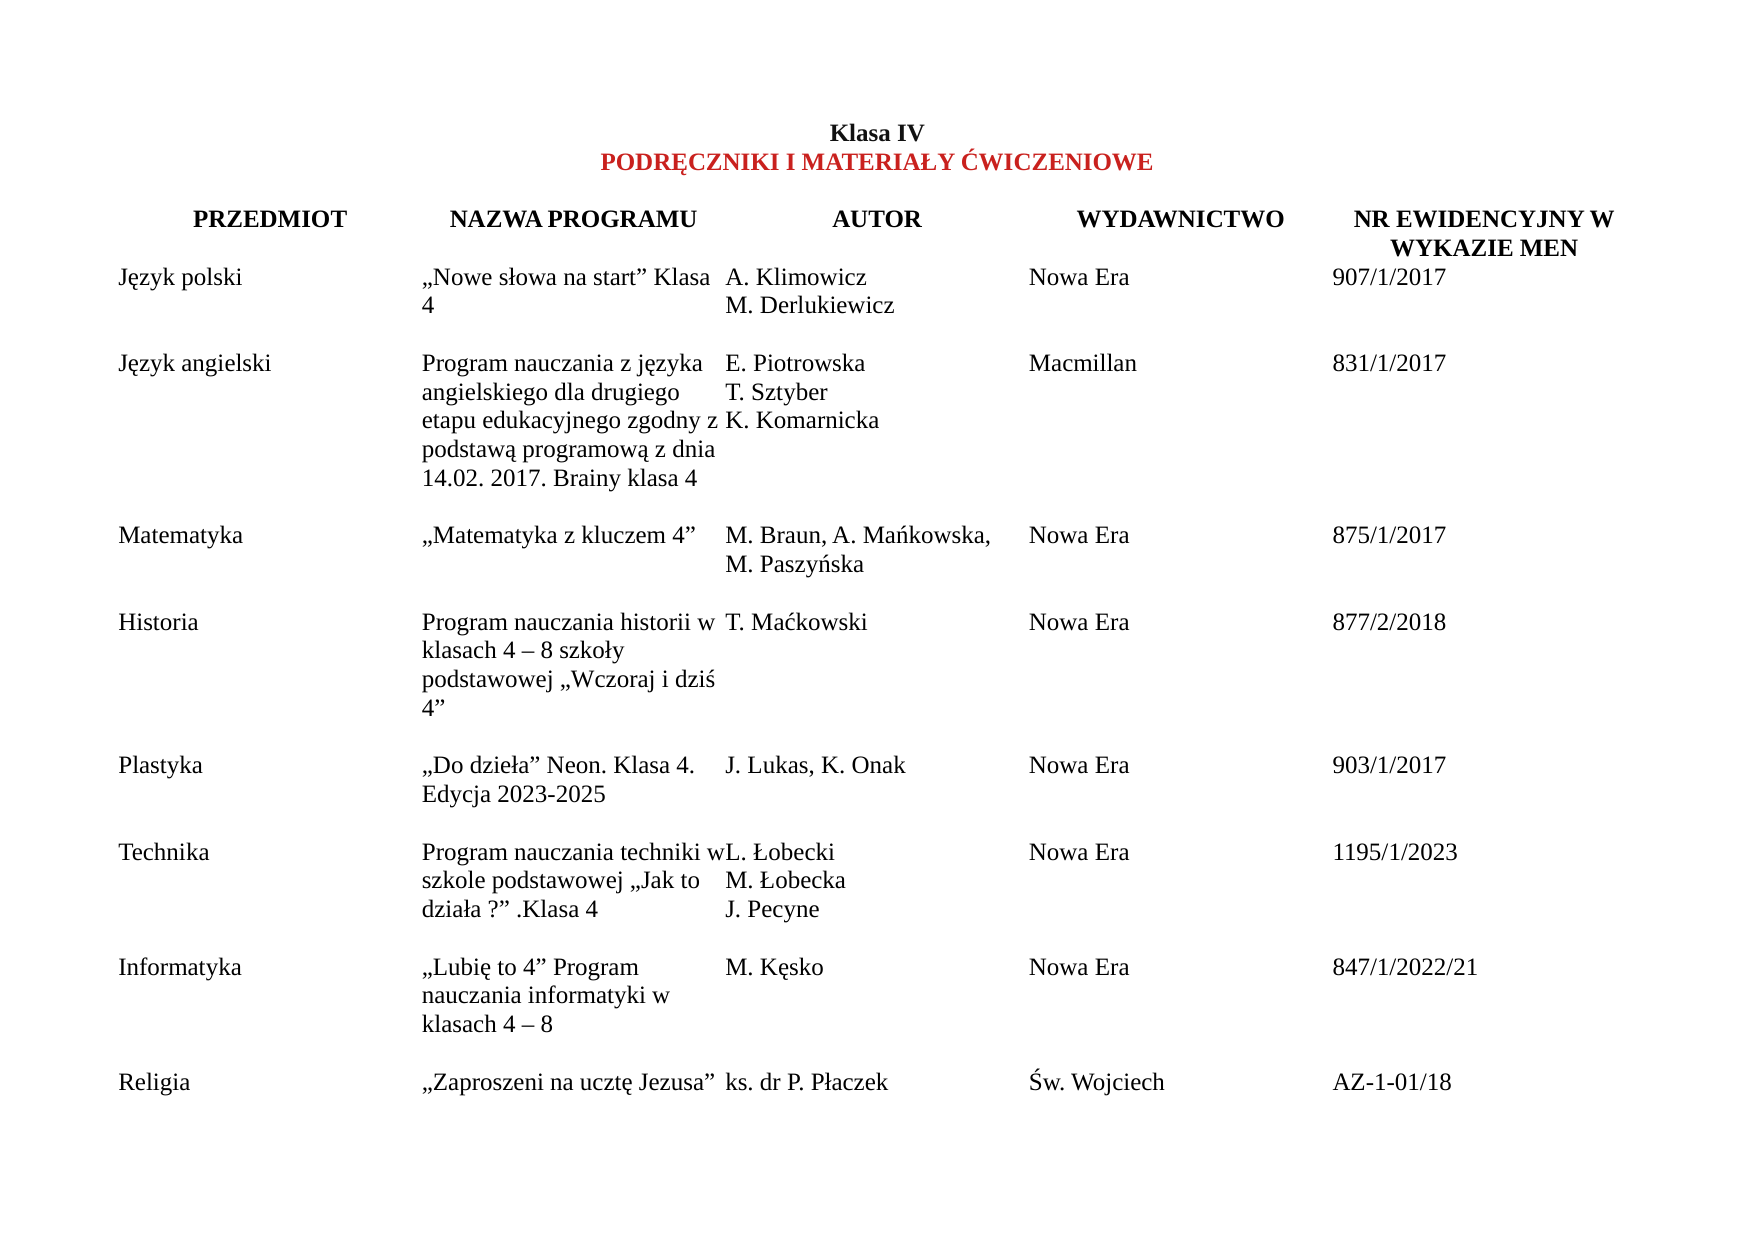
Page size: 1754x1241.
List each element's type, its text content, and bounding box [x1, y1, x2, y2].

table_cell Matematyka [118, 521, 422, 607]
table_header WYDAWNICTWO [1029, 204, 1332, 262]
table_cell Język angielski [118, 348, 422, 521]
table_cell 877/2/2018 [1332, 607, 1636, 751]
table_cell Nowa Era [1029, 952, 1332, 1067]
table_cell Historia [118, 607, 422, 751]
table_cell Informatyka [118, 952, 422, 1067]
table_cell „Zaproszeni na ucztę Jezusa” [422, 1067, 725, 1099]
table_cell A. Klimowicz M. Derlukiewicz [725, 262, 1029, 348]
table_cell „Nowe słowa na start” Klasa 4 [422, 262, 725, 348]
table_cell Nowa Era [1029, 521, 1332, 607]
table_cell 903/1/2017 [1332, 751, 1636, 837]
table_cell J. Lukas, K. Onak [725, 751, 1029, 837]
table_cell Religia [118, 1067, 422, 1099]
table_header NAZWA PROGRAMU [422, 204, 725, 262]
table_cell Program nauczania techniki w szkole podstawowej „Jak to działa ?” .Klasa 4 [422, 837, 725, 952]
text Klasa IV [118, 118, 1636, 147]
table_cell Nowa Era [1029, 837, 1332, 952]
table_cell ks. dr P. Płaczek [725, 1067, 1029, 1099]
table_header PRZEDMIOT [118, 204, 422, 262]
table_cell Macmillan [1029, 348, 1332, 521]
table_header NR EWIDENCYJNY W WYKAZIE MEN [1332, 204, 1636, 262]
table_cell Nowa Era [1029, 607, 1332, 751]
table_cell 1195/1/2023 [1332, 837, 1636, 952]
table_cell M. Kęsko [725, 952, 1029, 1067]
table_cell 847/1/2022/21 [1332, 952, 1636, 1067]
table_cell „Do dzieła” Neon. Klasa 4. Edycja 2023-2025 [422, 751, 725, 837]
table_cell Św. Wojciech [1029, 1067, 1332, 1099]
table_cell Program nauczania z języka angielskiego dla drugiego etapu edukacyjnego zgodny z podstawą programową z dnia 14.02. 2017. Brainy klasa 4 [422, 348, 725, 521]
table_cell Technika [118, 837, 422, 952]
table_cell „Matematyka z kluczem 4” [422, 521, 725, 607]
table_header AUTOR [725, 204, 1029, 262]
table_cell Program nauczania historii w klasach 4 – 8 szkoły podstawowej „Wczoraj i dziś 4” [422, 607, 725, 751]
table_cell 907/1/2017 [1332, 262, 1636, 348]
table_cell „Lubię to 4” Program nauczania informatyki w klasach 4 – 8 [422, 952, 725, 1067]
table_cell 875/1/2017 [1332, 521, 1636, 607]
table_cell E. Piotrowska T. Sztyber K. Komarnicka [725, 348, 1029, 521]
table_cell Nowa Era [1029, 262, 1332, 348]
table_cell 831/1/2017 [1332, 348, 1636, 521]
table_cell Język polski [118, 262, 422, 348]
table_cell Nowa Era [1029, 751, 1332, 837]
table_cell T. Maćkowski [725, 607, 1029, 751]
table_cell Plastyka [118, 751, 422, 837]
table_cell AZ-1-01/18 [1332, 1067, 1636, 1099]
table_cell L. Łobecki M. Łobecka J. Pecyne [725, 837, 1029, 952]
text PODRĘCZNIKI I MATERIAŁY ĆWICZENIOWE [118, 147, 1636, 176]
table_cell M. Braun, A. Mańkowska, M. Paszyńska [725, 521, 1029, 607]
